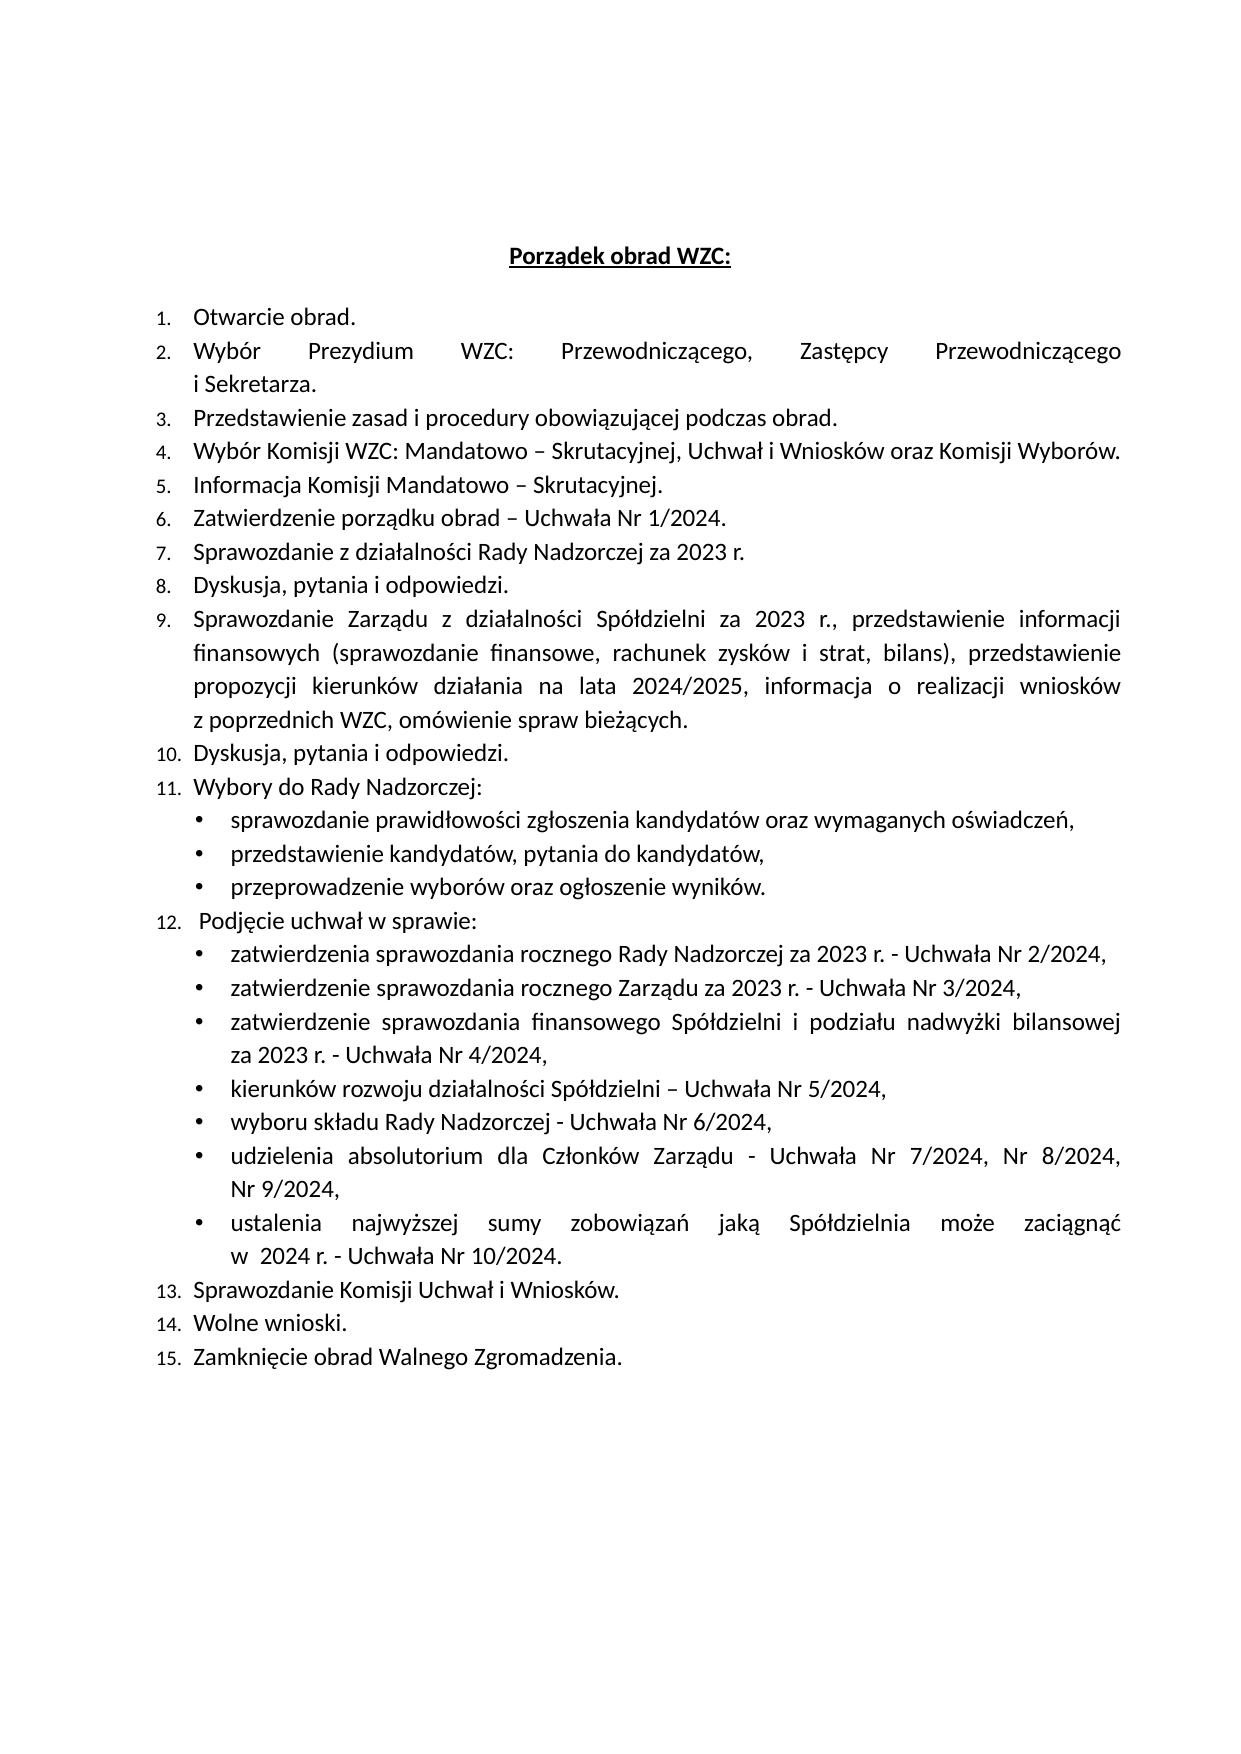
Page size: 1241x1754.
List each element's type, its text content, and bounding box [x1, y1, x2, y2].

list przedstawienie kandydatów, pytania do kandydatów, [195, 838, 1122, 868]
list udzielenia absolutorium dla Członków Zarządu - Uchwała Nr 7/2024, Nr 8/2024, Nr 9/2024, [195, 1140, 1122, 1204]
list Przedstawienie zasad i procedury obowiązującej podczas obrad. [156, 402, 1122, 432]
list przeprowadzenie wyborów oraz ogłoszenie wyników. [195, 871, 1122, 902]
list Wolne wnioski. [156, 1307, 1122, 1338]
list zatwierdzenie sprawozdania rocznego Zarządu za 2023 r. - Uchwała Nr 3/2024, [195, 972, 1122, 1003]
list Wybór Prezydium WZC: Przewodniczącego, Zastępcy Przewodniczącego i Sekretarza. [156, 335, 1122, 399]
list Sprawozdanie Komisji Uchwał i Wniosków. [156, 1274, 1122, 1304]
list zatwierdzenie sprawozdania finansowego Spółdzielni i podziału nadwyżki bilansowej za 2023 r. - Uchwała Nr 4/2024, [195, 1006, 1122, 1070]
list Wybór Komisji WZC: Mandatowo – Skrutacyjnej, Uchwał i Wniosków oraz Komisji Wyborów. [156, 435, 1122, 466]
list zatwierdzenia sprawozdania rocznego Rady Nadzorczej za 2023 r. - Uchwała Nr 2/2024, [195, 938, 1122, 969]
list Wybory do Rady Nadzorczej: [156, 771, 1122, 801]
list Informacja Komisji Mandatowo – Skrutacyjnej. [156, 469, 1122, 499]
list Dyskusja, pytania i odpowiedzi. [156, 737, 1122, 768]
list Dyskusja, pytania i odpowiedzi. [156, 569, 1122, 600]
list Otwarcie obrad. [156, 301, 1122, 332]
list Sprawozdanie Zarządu z działalności Spółdzielni za 2023 r., przedstawienie informacji finansowych (sprawozdanie finansowe, rachunek zysków i strat, bilans), przedstawienie propozycji kierunków działania na lata 2024/2025, informacja o realizacji wniosków z poprzednich WZC, omówienie spraw bieżących. [156, 603, 1122, 734]
list Zatwierdzenie porządku obrad – Uchwała Nr 1/2024. [156, 502, 1122, 533]
list sprawozdanie prawidłowości zgłoszenia kandydatów oraz wymaganych oświadczeń, [195, 804, 1122, 835]
list Podjęcie uchwał w sprawie: [156, 905, 1122, 936]
list ustalenia najwyższej sumy zobowiązań jaką Spółdzielnia może zaciągnąć w 2024 r. - Uchwała Nr 10/2024. [195, 1207, 1122, 1271]
list Sprawozdanie z działalności Rady Nadzorczej za 2023 r. [156, 536, 1122, 567]
list kierunków rozwoju działalności Spółdzielni – Uchwała Nr 5/2024, [195, 1073, 1122, 1103]
list wyboru składu Rady Nadzorczej - Uchwała Nr 6/2024, [195, 1106, 1122, 1137]
list Zamknięcie obrad Walnego Zgromadzenia. [156, 1341, 1122, 1372]
text Porządek obrad WZC: [118, 240, 1122, 271]
